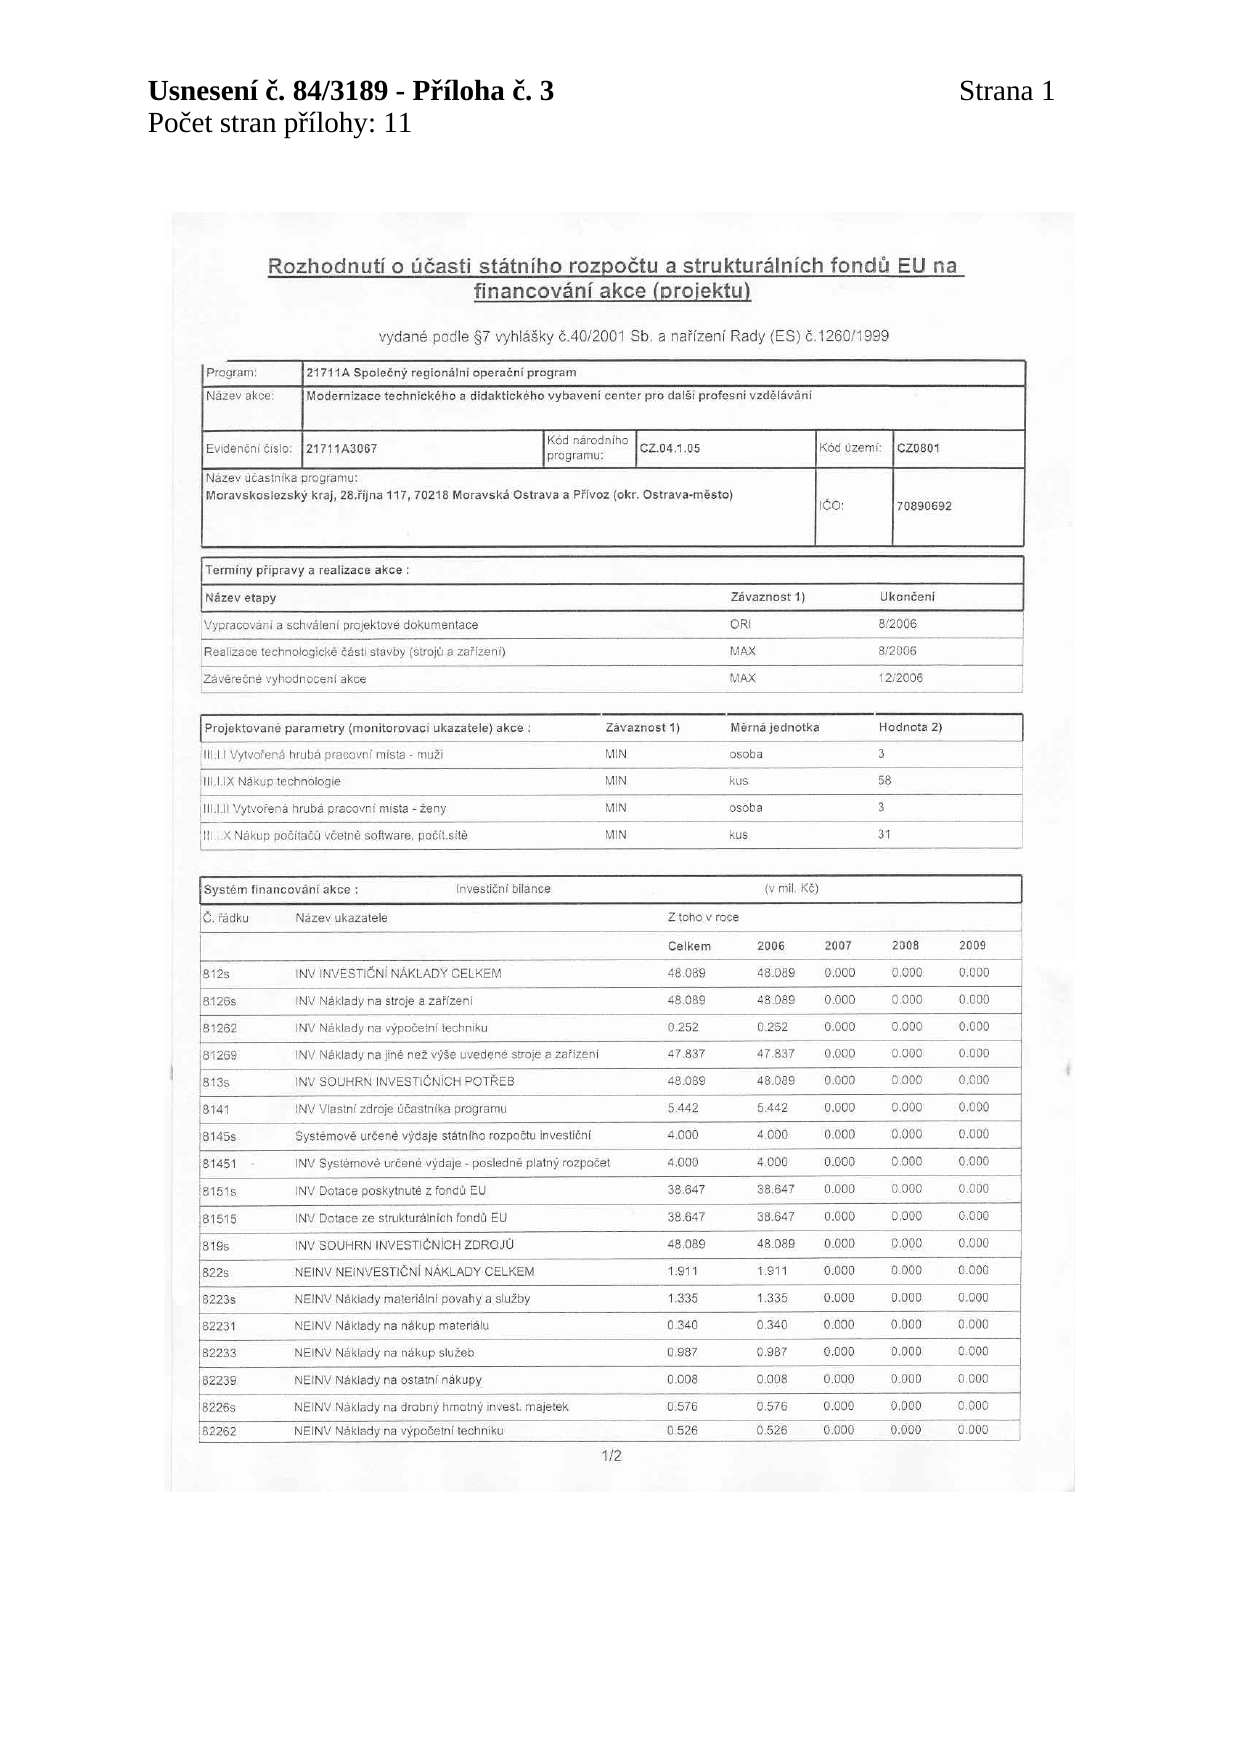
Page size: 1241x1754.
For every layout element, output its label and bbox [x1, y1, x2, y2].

picture [164, 212, 1075, 1492]
